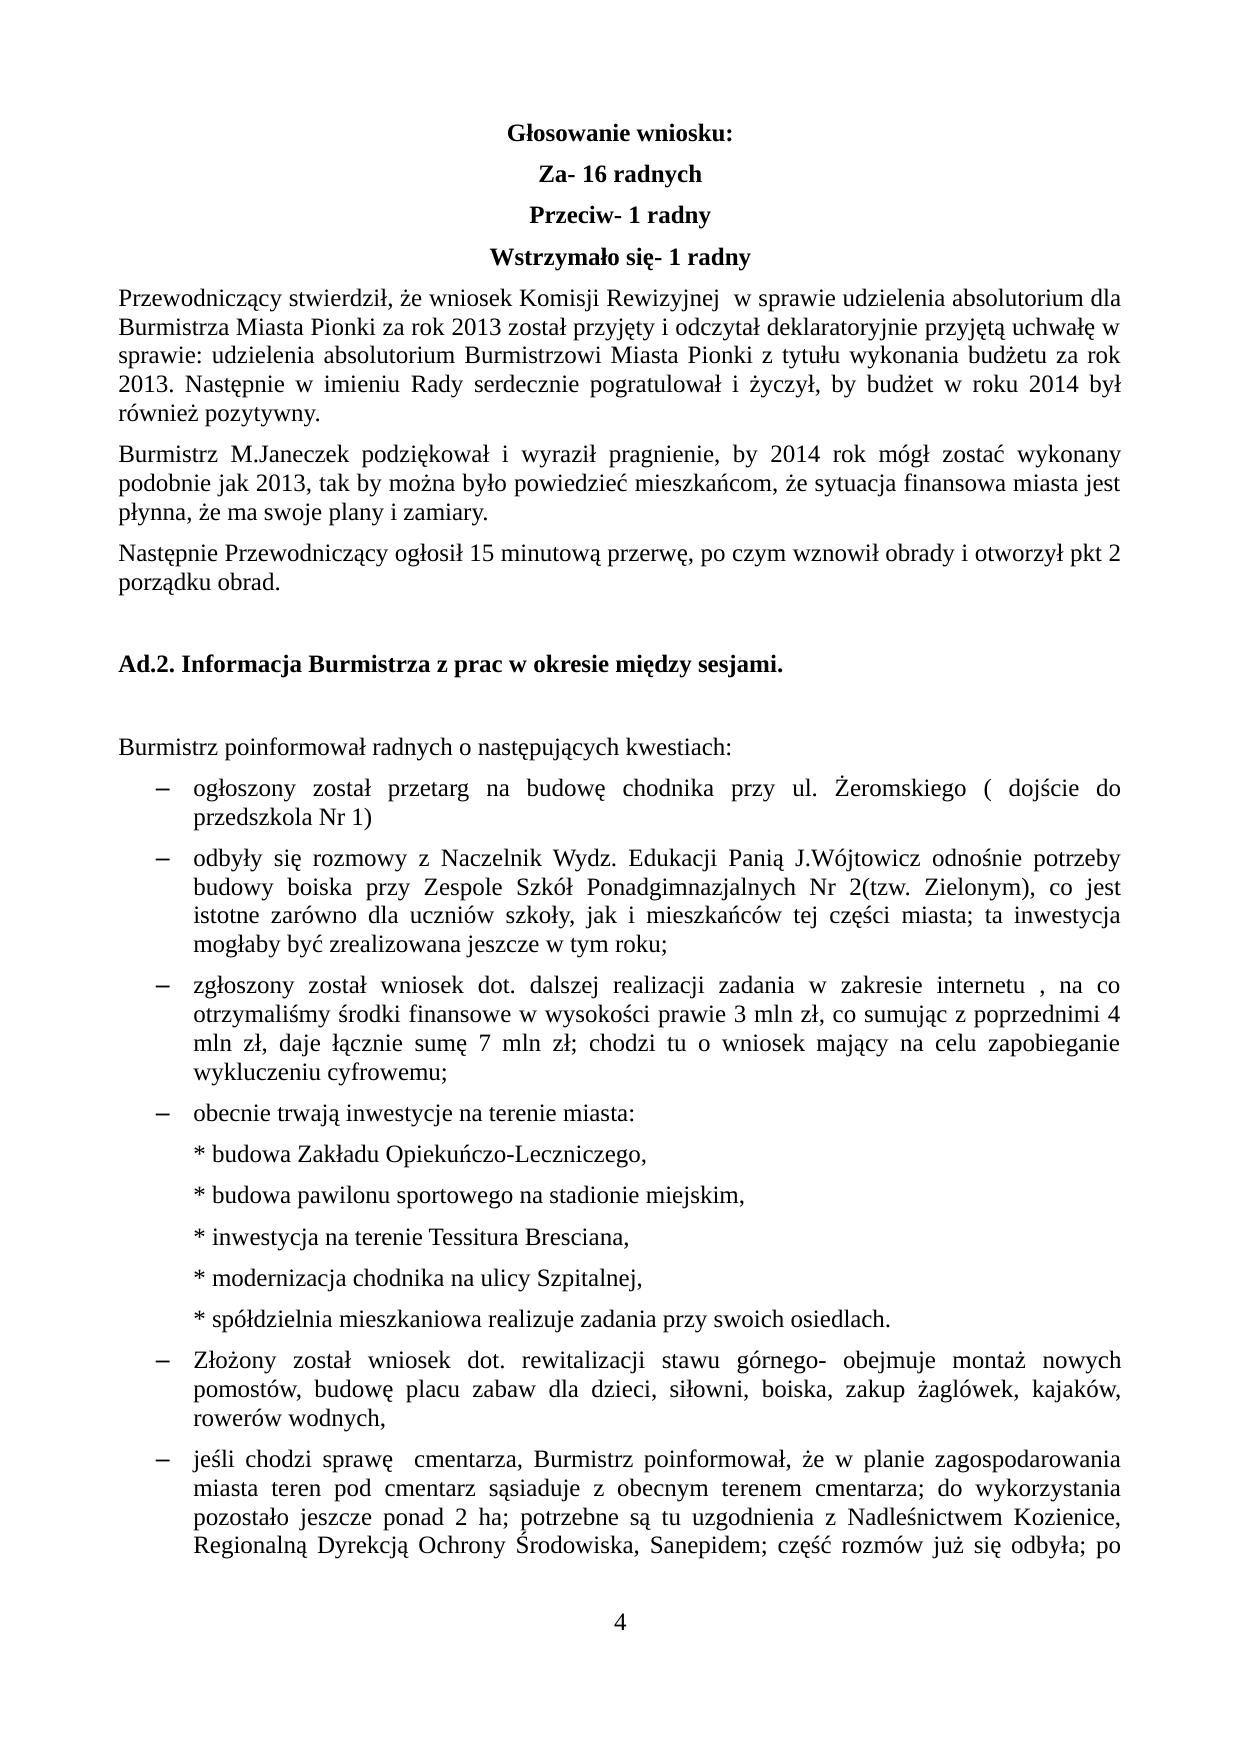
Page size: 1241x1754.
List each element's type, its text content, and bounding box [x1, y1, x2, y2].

text Ad.2. Informacja Burmistrza z prac w okresie między sesjami. [118, 649, 1122, 678]
text Przeciw- 1 radny [118, 201, 1122, 229]
text Za- 16 radnych [118, 159, 1122, 188]
list odbyły się rozmowy z Naczelnik Wydz. Edukacji Panią J.Wójtowicz odnośnie potrzeby budowy boiska przy Zespole Szkół Ponadgimnazjalnych Nr 2(tzw. Zielonym), co jest istotne zarówno dla uczniów szkoły, jak i mieszkańców tej części miasta; ta inwestycja mogłaby być zrealizowana jeszcze w tym roku; [156, 843, 1122, 958]
list * spółdzielnia mieszkaniowa realizuje zadania przy swoich osiedlach. [156, 1304, 1122, 1333]
list zgłoszony został wniosek dot. dalszej realizacji zadania w zakresie internetu , na co otrzymaliśmy środki finansowe w wysokości prawie 3 mln zł, co sumując z poprzednimi 4 mln zł, daje łącznie sumę 7 mln zł; chodzi tu o wniosek mający na celu zapobieganie wykluczeniu cyfrowemu; [156, 971, 1122, 1086]
list obecnie trwają inwestycje na terenie miasta: [156, 1098, 1122, 1127]
list * budowa pawilonu sportowego na stadionie miejskim, [156, 1181, 1122, 1209]
text Burmistrz poinformował radnych o następujących kwestiach: [118, 732, 1122, 761]
text Następnie Przewodniczący ogłosił 15 minutową przerwę, po czym wznowił obrady i otworzył pkt 2 porządku obrad. [118, 538, 1122, 596]
list Złożony został wniosek dot. rewitalizacji stawu górnego- obejmuje montaż nowych pomostów, budowę placu zabaw dla dzieci, siłowni, boiska, zakup żaglówek, kajaków, rowerów wodnych, [156, 1346, 1122, 1432]
list jeśli chodzi sprawę cmentarza, Burmistrz poinformował, że w planie zagospodarowania miasta teren pod cmentarz sąsiaduje z obecnym terenem cmentarza; do wykorzystania pozostało jeszcze ponad 2 ha; potrzebne są tu uzgodnienia z Nadleśnictwem Kozienice, Regionalną Dyrekcją Ochrony Środowiska, Sanepidem; część rozmów już się odbyła; po [156, 1444, 1122, 1559]
text Burmistrz M.Janeczek podziękował i wyraził pragnienie, by 2014 rok mógł zostać wykonany podobnie jak 2013, tak by można było powiedzieć mieszkańcom, że sytuacja finansowa miasta jest płynna, że ma swoje plany i zamiary. [118, 439, 1122, 526]
list * budowa Zakładu Opiekuńczo-Leczniczego, [156, 1139, 1122, 1168]
list * inwestycja na terenie Tessitura Bresciana, [156, 1222, 1122, 1251]
list ogłoszony został przetarg na budowę chodnika przy ul. Żeromskiego ( dojście do przedszkola Nr 1) [156, 773, 1122, 831]
list * modernizacja chodnika na ulicy Szpitalnej, [156, 1263, 1122, 1292]
text Przewodniczący stwierdził, że wniosek Komisji Rewizyjnej w sprawie udzielenia absolutorium dla Burmistrza Miasta Pionki za rok 2013 został przyjęty i odczytał deklaratoryjnie przyjętą uchwałę w sprawie: udzielenia absolutorium Burmistrzowi Miasta Pionki z tytułu wykonania budżetu za rok 2013. Następnie w imieniu Rady serdecznie pogratulował i życzył, by budżet w roku 2014 był również pozytywny. [118, 283, 1122, 427]
text Głosowanie wniosku: [118, 118, 1122, 147]
text Wstrzymało się- 1 radny [118, 242, 1122, 271]
